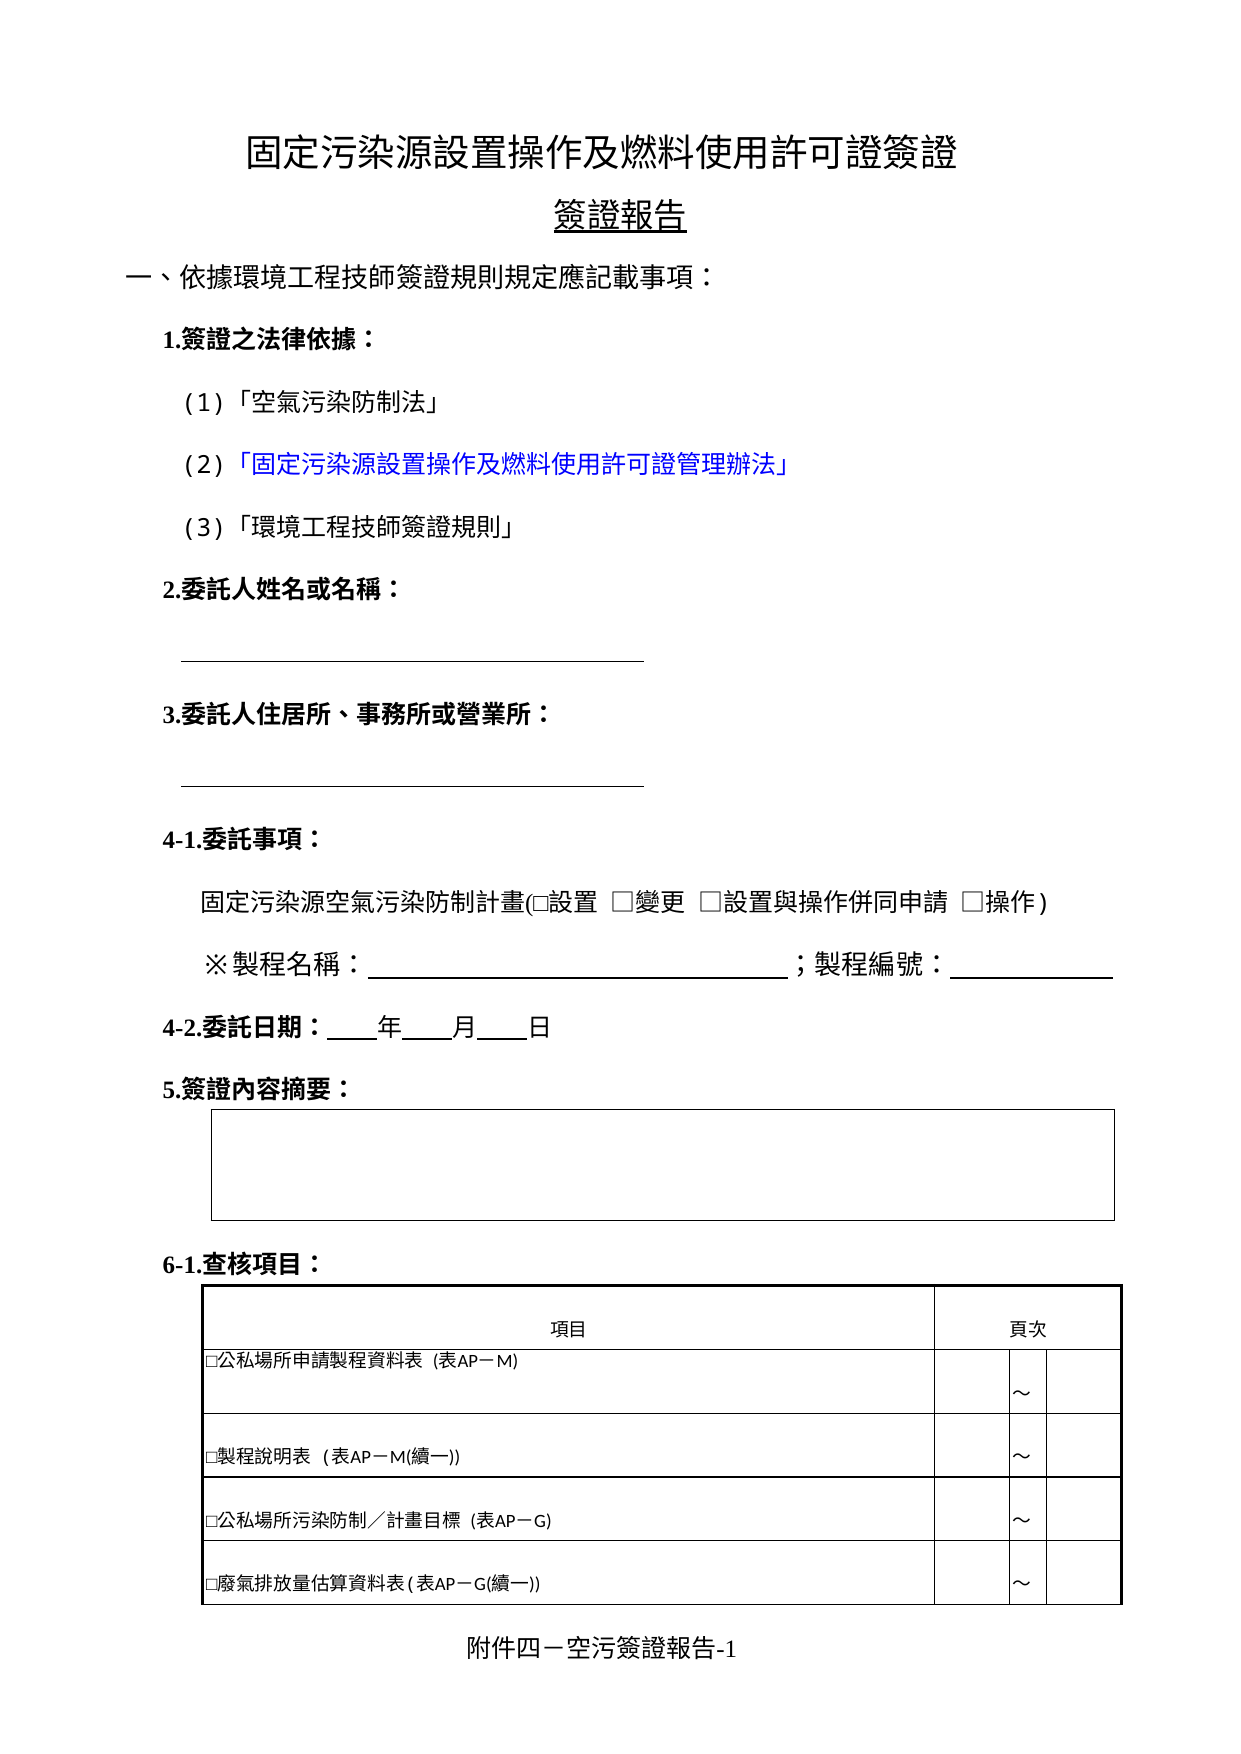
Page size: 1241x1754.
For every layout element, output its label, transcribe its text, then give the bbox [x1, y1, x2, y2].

text 4-2.委託日期： 年 月 日 [125, 984, 1115, 1046]
table_cell [1047, 1414, 1120, 1476]
table_cell [935, 1414, 1009, 1476]
table_cell ～ [1010, 1350, 1046, 1413]
text (3)「環境工程技師簽證規則」 [125, 484, 1115, 546]
text 固定污染源設置操作及燃料使用許可證簽證 [87, 109, 1115, 171]
table_cell □製程說明表 (表AP－M(續一)) [204, 1414, 934, 1476]
table_cell ～ [1010, 1414, 1046, 1476]
table_cell □廢氣排放量估算資料表(表AP－G(續一)) [204, 1541, 934, 1603]
table_header 頁次 [935, 1287, 1120, 1349]
text 1.簽證之法律依據： [125, 296, 1115, 359]
text ※製程名稱： ；製程編號： [200, 921, 1115, 984]
table_cell ～ [1010, 1541, 1046, 1603]
table_cell [935, 1541, 1009, 1603]
text 3.委託人住居所、事務所或營業所： [125, 671, 1115, 734]
table_cell [1047, 1541, 1120, 1603]
text 5.簽證內容摘要： [125, 1046, 1115, 1109]
table_cell [1047, 1478, 1120, 1540]
table_cell □公私場所申請製程資料表 (表AP－M) [204, 1350, 934, 1413]
text 一、依據環境工程技師簽證規則規定應記載事項： [125, 234, 1115, 296]
table_header 項目 [204, 1287, 934, 1349]
table_header [212, 1110, 1114, 1220]
text (1)「空氣污染防制法」 [125, 359, 1115, 421]
table_cell [1047, 1350, 1120, 1413]
table_cell [935, 1350, 1009, 1413]
text 4-1.委託事項： [125, 796, 1115, 859]
text 6-1.查核項目： [125, 1221, 1115, 1284]
text 簽證報告 [125, 171, 1115, 234]
table_cell □公私場所污染防制／計畫目標 (表AP－G) [204, 1478, 934, 1540]
text (2)「固定污染源設置操作及燃料使用許可證管理辦法」 [125, 421, 1115, 484]
table_cell [935, 1478, 1009, 1540]
text 2.委託人姓名或名稱： [125, 546, 1115, 609]
table_cell ～ [1010, 1478, 1046, 1540]
text 固定污染源空氣污染防制計畫(□設置 □變更 □設置與操作併同申請 □操作) [200, 859, 1115, 921]
